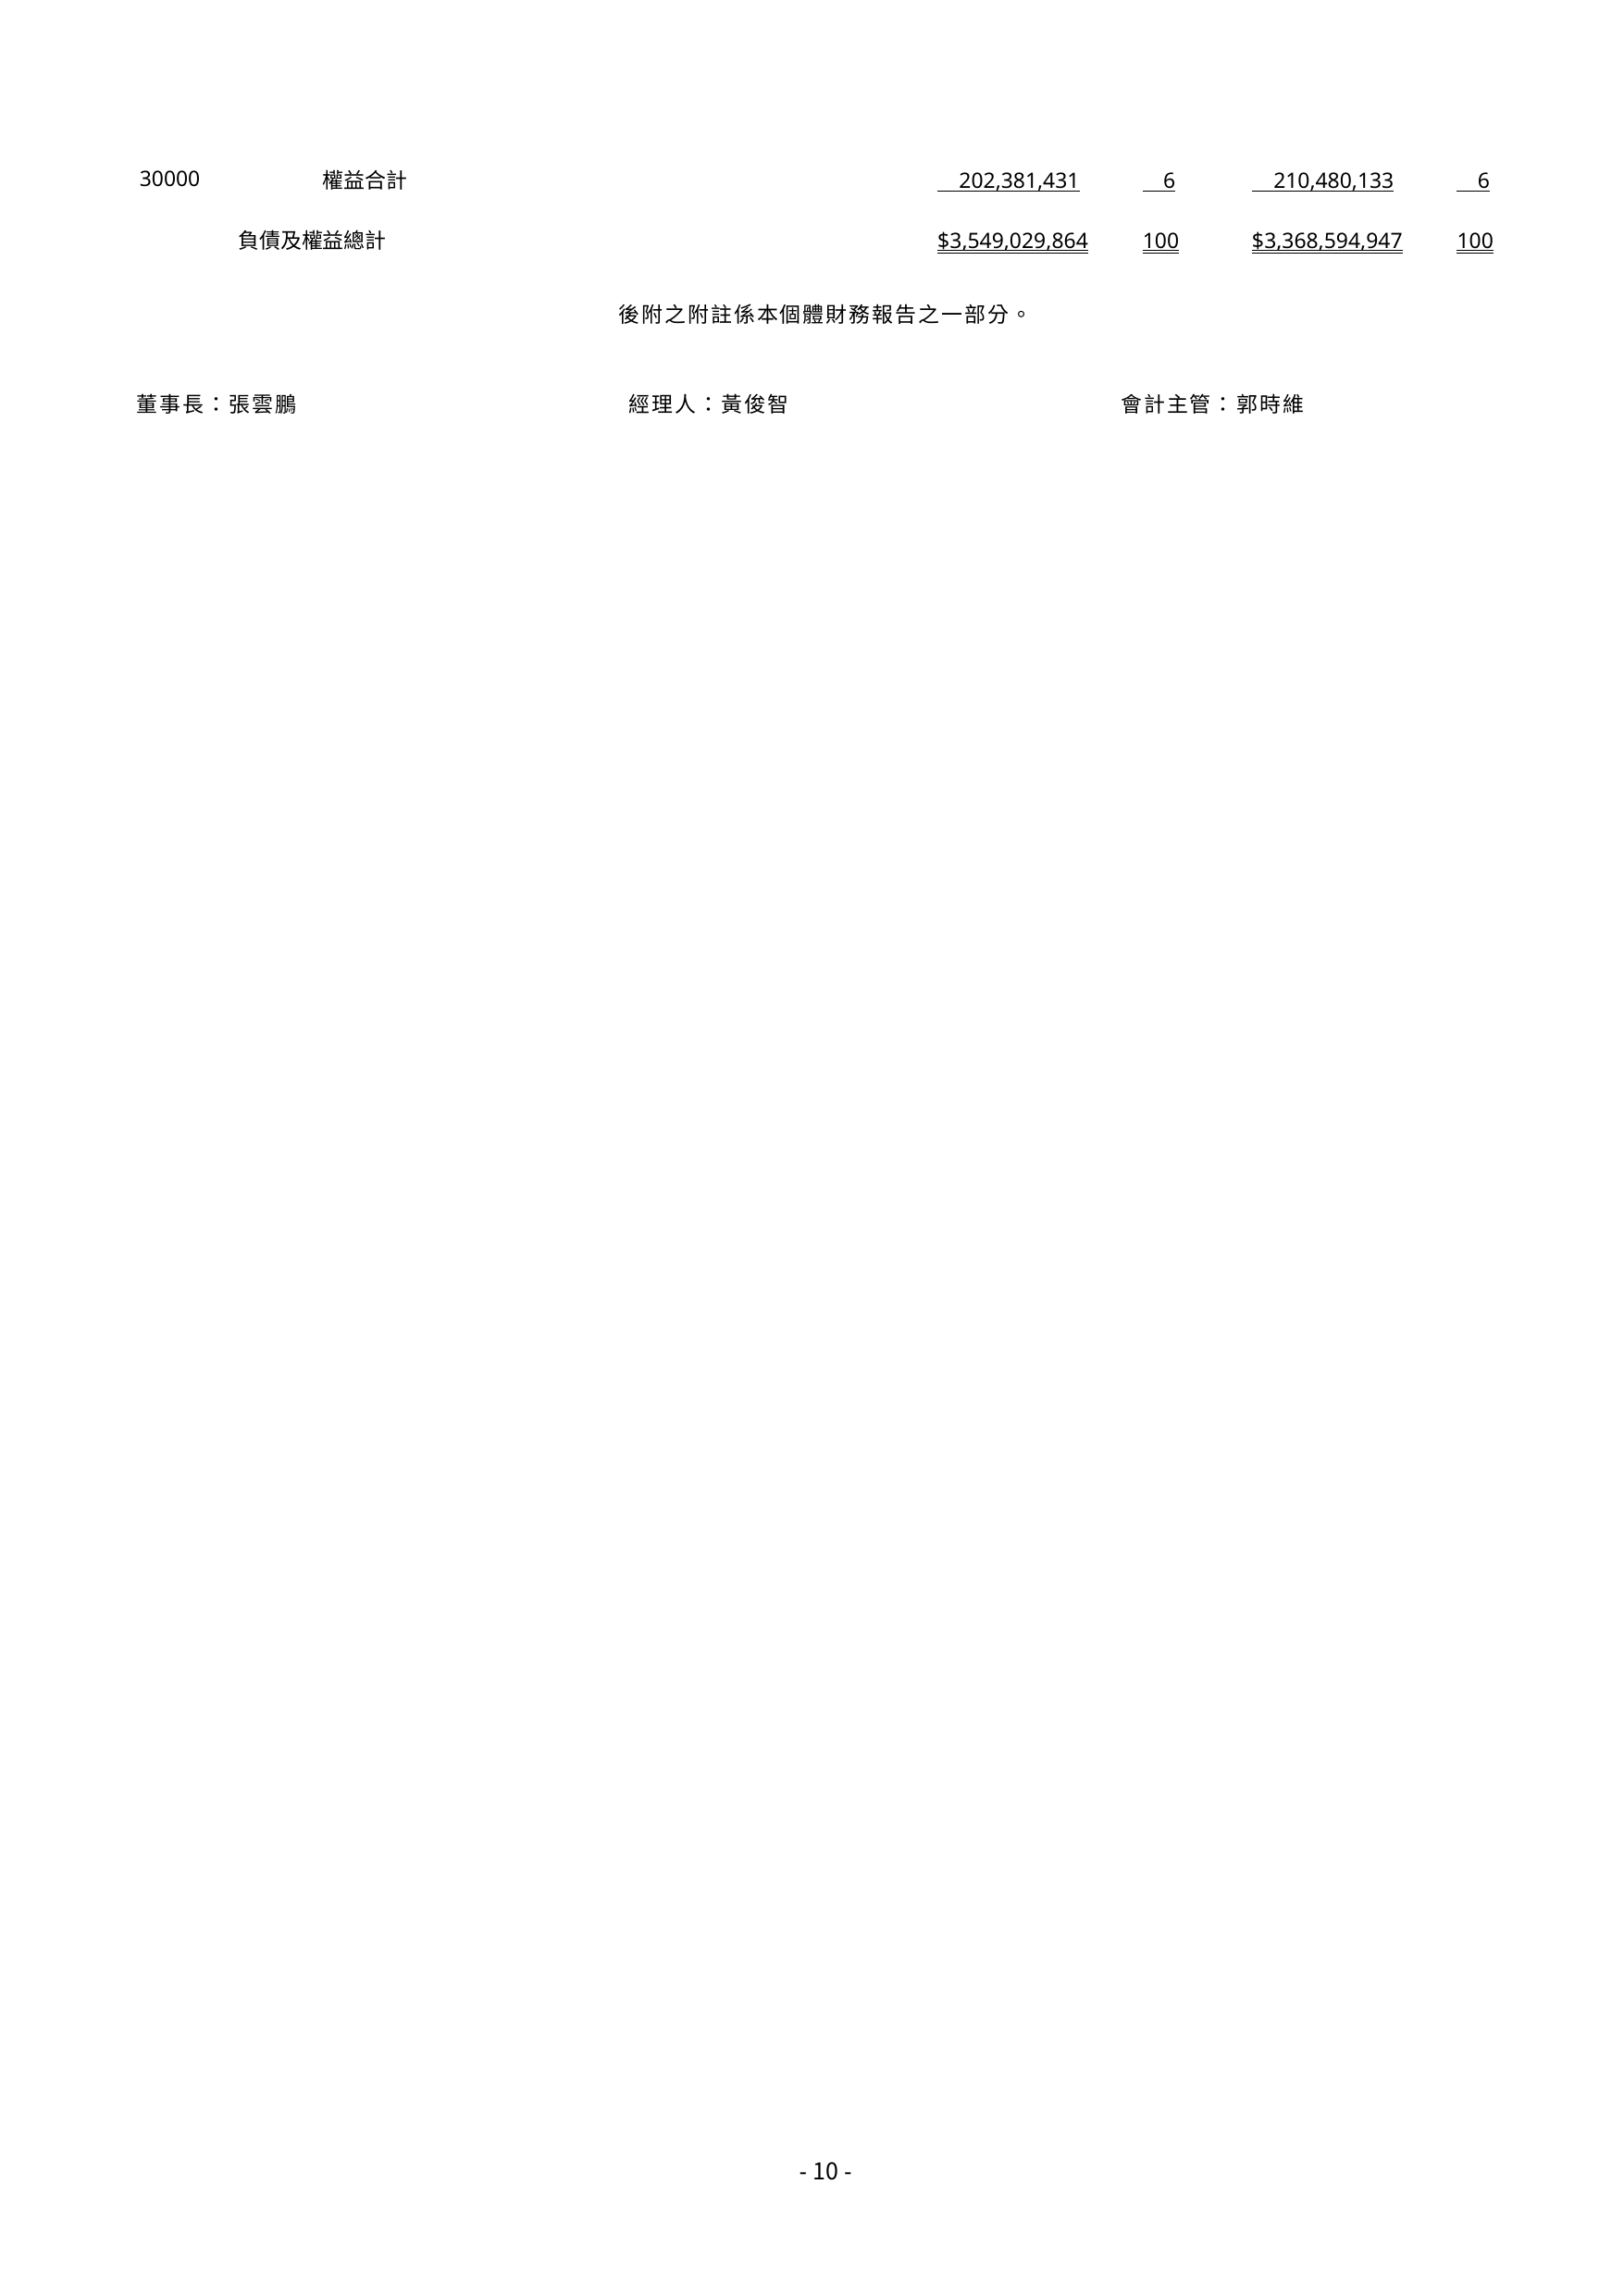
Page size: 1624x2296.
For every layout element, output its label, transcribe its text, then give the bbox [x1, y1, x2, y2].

table_cell [1104, 194, 1118, 224]
table_cell $ 3,368,594,947 [1227, 224, 1419, 254]
table_cell [1419, 224, 1432, 254]
text 後附之附註係本個體財務報告之一部分。 [137, 298, 1514, 329]
table_cell [218, 164, 235, 194]
table_cell [218, 194, 235, 224]
table_cell [1200, 194, 1227, 224]
table_cell [1200, 164, 1227, 194]
table_cell 負債及權益總計 [235, 224, 858, 254]
table_cell [1104, 164, 1118, 194]
table_cell [137, 194, 218, 224]
table_cell [1432, 194, 1514, 224]
table_cell [1419, 164, 1432, 194]
table_cell 210,480,133 [1227, 164, 1419, 194]
table_cell 30000 [137, 164, 218, 194]
table_cell 100 [1432, 224, 1514, 254]
table_cell 6 [1118, 164, 1200, 194]
table_cell [1118, 194, 1200, 224]
table_cell [858, 224, 912, 254]
table_cell [235, 194, 858, 224]
table_cell [137, 224, 218, 254]
table_cell 100 [1118, 224, 1200, 254]
table_cell [1227, 194, 1419, 224]
table_cell [1104, 224, 1118, 254]
table_cell [1200, 224, 1227, 254]
table_cell [858, 194, 912, 224]
table_cell 權益合計 [235, 164, 858, 194]
table_cell [218, 224, 235, 254]
table_cell $ 3,549,029,864 [912, 224, 1104, 254]
table_cell [858, 164, 912, 194]
table_cell 6 [1432, 164, 1514, 194]
text 董事長：張雲鵬 經理人：黃俊智 會計主管：郭時維 [137, 387, 1514, 418]
table_cell 202,381,431 [912, 164, 1104, 194]
table_cell [1419, 194, 1432, 224]
table_cell [912, 194, 1104, 224]
